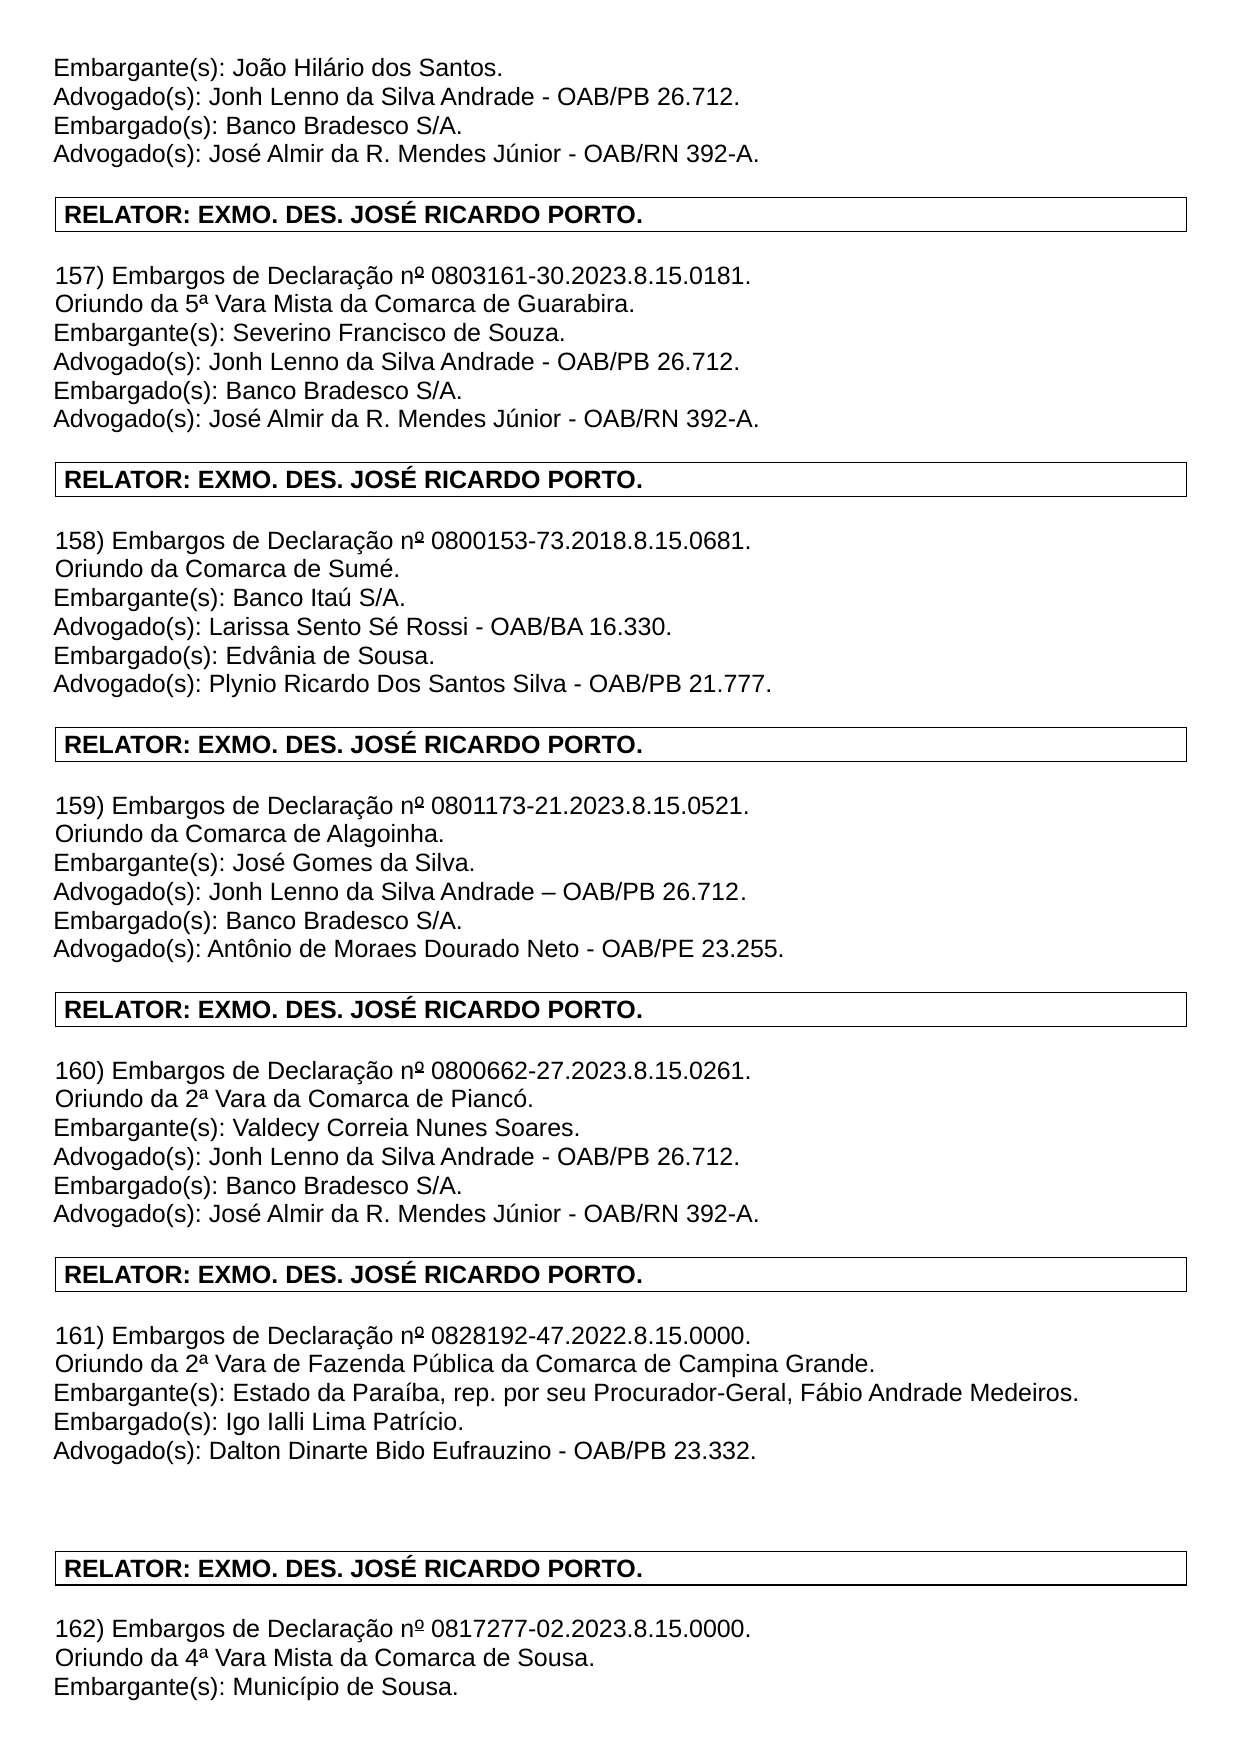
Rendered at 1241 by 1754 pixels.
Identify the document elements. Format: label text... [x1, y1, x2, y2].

text 158) Embargos de Declaração nº 0800153-73.2018.8.15.0681. [54, 526, 1187, 554]
text RELATOR: EXMO. DES. JOSÉ RICARDO PORTO. [56, 463, 1186, 496]
text Advogado(s): Plynio Ricardo Dos Santos Silva - OAB/PB 21.777. [53, 669, 1187, 698]
text Oriundo da Comarca de Alagoinha. [54, 819, 1187, 848]
text Advogado(s): Jonh Lenno da Silva Andrade - OAB/PB 26.712. [53, 347, 1187, 376]
text Embargado(s): Banco Bradesco S/A. [53, 1171, 1187, 1199]
text Embargado(s): Edvânia de Sousa. [53, 641, 1187, 669]
text Advogado(s): José Almir da R. Mendes Júnior - OAB/RN 392-A. [53, 1199, 1187, 1228]
text Embargante(s): Município de Sousa. [53, 1672, 1187, 1701]
text 157) Embargos de Declaração nº 0803161-30.2023.8.15.0181. [54, 261, 1187, 289]
text Embargante(s): José Gomes da Silva. [53, 848, 1187, 877]
text Advogado(s): Jonh Lenno da Silva Andrade - OAB/PB 26.712. [53, 1142, 1187, 1171]
text Advogado(s): Jonh Lenno da Silva Andrade - OAB/PB 26.712. [53, 82, 1187, 111]
text 162) Embargos de Declaração nº 0817277-02.2023.8.15.0000. [54, 1614, 1187, 1643]
text Embargante(s): João Hilário dos Santos. [53, 53, 1187, 82]
text Embargado(s): Igo Ialli Lima Patrício. [53, 1407, 1187, 1436]
text Embargado(s): Banco Bradesco S/A. [53, 906, 1187, 934]
text RELATOR: EXMO. DES. JOSÉ RICARDO PORTO. [56, 993, 1186, 1026]
text Advogado(s): José Almir da R. Mendes Júnior - OAB/RN 392-A. [53, 404, 1187, 433]
text Embargante(s): Severino Francisco de Souza. [53, 318, 1187, 347]
text Advogado(s): José Almir da R. Mendes Júnior - OAB/RN 392-A. [53, 139, 1187, 168]
text Embargado(s): Banco Bradesco S/A. [53, 376, 1187, 404]
text Embargante(s): Valdecy Correia Nunes Soares. [53, 1113, 1187, 1142]
text Advogado(s): Larissa Sento Sé Rossi - OAB/BA 16.330. [53, 612, 1187, 641]
text RELATOR: EXMO. DES. JOSÉ RICARDO PORTO. [56, 198, 1186, 231]
text Embargado(s): Banco Bradesco S/A. [53, 111, 1187, 139]
text Oriundo da 5ª Vara Mista da Comarca de Guarabira. [54, 289, 1187, 318]
text RELATOR: EXMO. DES. JOSÉ RICARDO PORTO. [56, 1552, 1186, 1584]
text Oriundo da 4ª Vara Mista da Comarca de Sousa. [54, 1643, 1187, 1672]
text RELATOR: EXMO. DES. JOSÉ RICARDO PORTO. [56, 1258, 1186, 1291]
text Advogado(s): Antônio de Moraes Dourado Neto - OAB/PE 23.255. [53, 934, 1187, 963]
text Oriundo da Comarca de Sumé. [54, 554, 1187, 583]
text RELATOR: EXMO. DES. JOSÉ RICARDO PORTO. [56, 728, 1186, 761]
text 160) Embargos de Declaração nº 0800662-27.2023.8.15.0261. [54, 1056, 1187, 1084]
text Advogado(s): Jonh Lenno da Silva Andrade – OAB/PB 26.712. [53, 877, 1187, 906]
text Embargante(s): Banco Itaú S/A. [53, 583, 1187, 612]
text 159) Embargos de Declaração nº 0801173-21.2023.8.15.0521. [54, 791, 1187, 819]
text Oriundo da 2ª Vara da Comarca de Piancó. [54, 1084, 1187, 1113]
text Advogado(s): Dalton Dinarte Bido Eufrauzino - OAB/PB 23.332. [53, 1436, 1187, 1464]
text Oriundo da 2ª Vara de Fazenda Pública da Comarca de Campina Grande. [54, 1349, 1187, 1378]
text Embargante(s): Estado da Paraíba, rep. por seu Procurador-Geral, Fábio Andrade Medeiros. [53, 1378, 1187, 1407]
text 161) Embargos de Declaração nº 0828192-47.2022.8.15.0000. [54, 1321, 1187, 1349]
